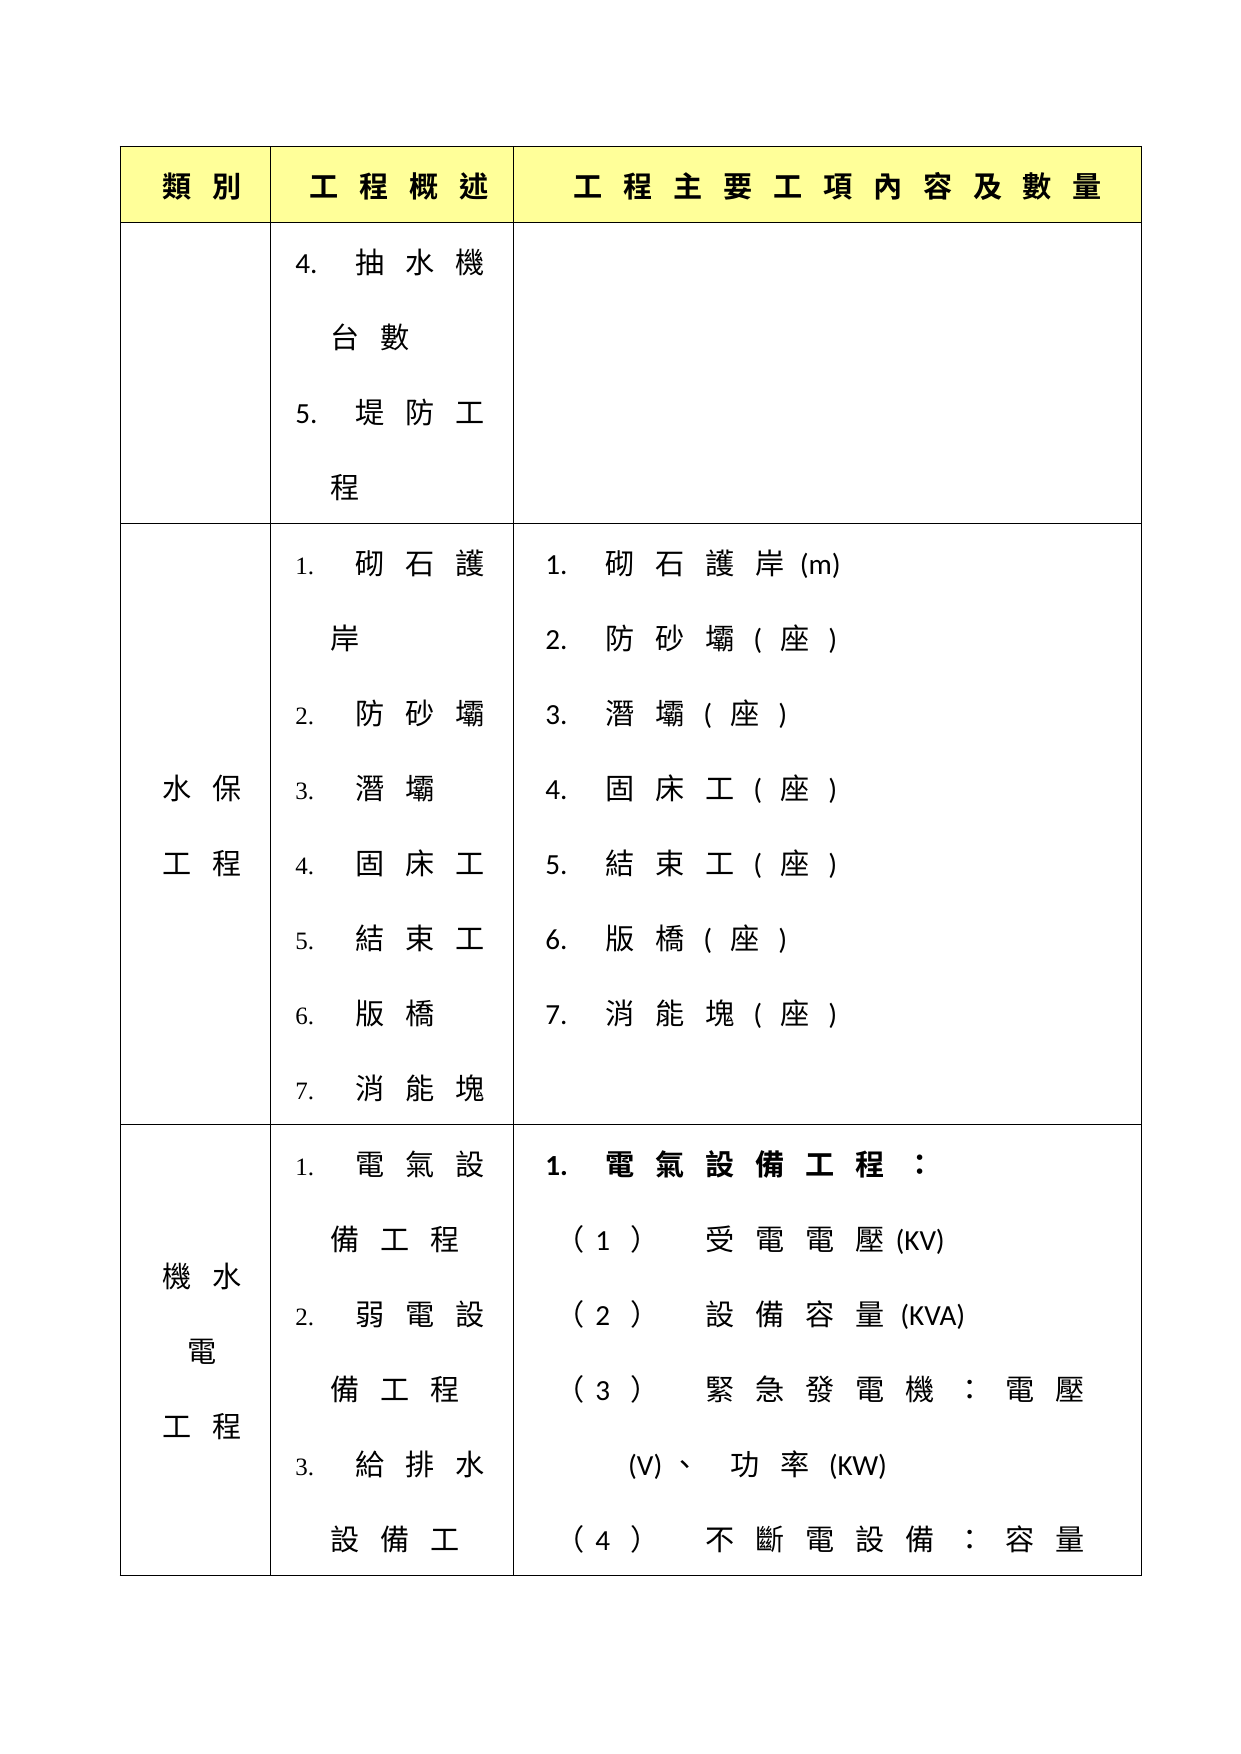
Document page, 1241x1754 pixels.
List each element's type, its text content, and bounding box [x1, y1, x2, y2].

table_cell 砌石護岸 防砂壩 潛壩 固床工 結束工 版橋 消能塊 [271, 524, 513, 1124]
table_cell 電氣設備工程： 受電電壓(KV) 設備容量(KVA) 緊急發電機：電壓(V)、功率(KW) 不斷電設備：容量(KVA) 弱電設備工程： 電信引進管(mm) 電話交換機回路(回路) 給排水設備工程： 進水管(mm) 揚水管(mm) 揚水汞(HP) 污排水處理(CMD) 消防設備工程： 消防泵(HP) 撒水泵(HP) 泡沫泵(HP) 中央監控系統工程： 監控點(點) 空調設備工程： 儲冰式(RT) 冰水主機(RT) 冰水泵(HP) 冷卻水泵(HP) 分離式冷氣機(RT) 窗形機(RT) 捷運系統工程： 電聯車系統 通訊系統 供電系統 號誌系統 自動收費系統 機廠機電系統 電梯、電扶梯 [514, 1125, 1141, 1575]
table_header 類別 [121, 147, 270, 222]
table_cell 水壩數量(座) 海底取排水管工程 污水、自來水、電信管線之位置、數量及工法(推進、潛盾) 抽水機台數 堤防工程 [271, 223, 513, 523]
table_header 工程主要工項內容及數量 [514, 147, 1141, 222]
table_cell [121, 223, 270, 523]
table_cell 電氣設備工程 弱電設備工程 給排水設備工程 消防設備工程 中央監控系統工程 空調設備工程 捷運系統工程 [271, 1125, 513, 1575]
table_cell 砌石護岸(m) 防砂壩(座) 潛壩(座) 固床工(座) 結束工(座) 版橋(座) 消能塊(座) [514, 524, 1141, 1124]
table_cell 水保 工程 [121, 524, 270, 1124]
table_cell [514, 223, 1141, 523]
table_cell 機水電 工程 [121, 1125, 270, 1575]
table_header 工程概述 [271, 147, 513, 222]
